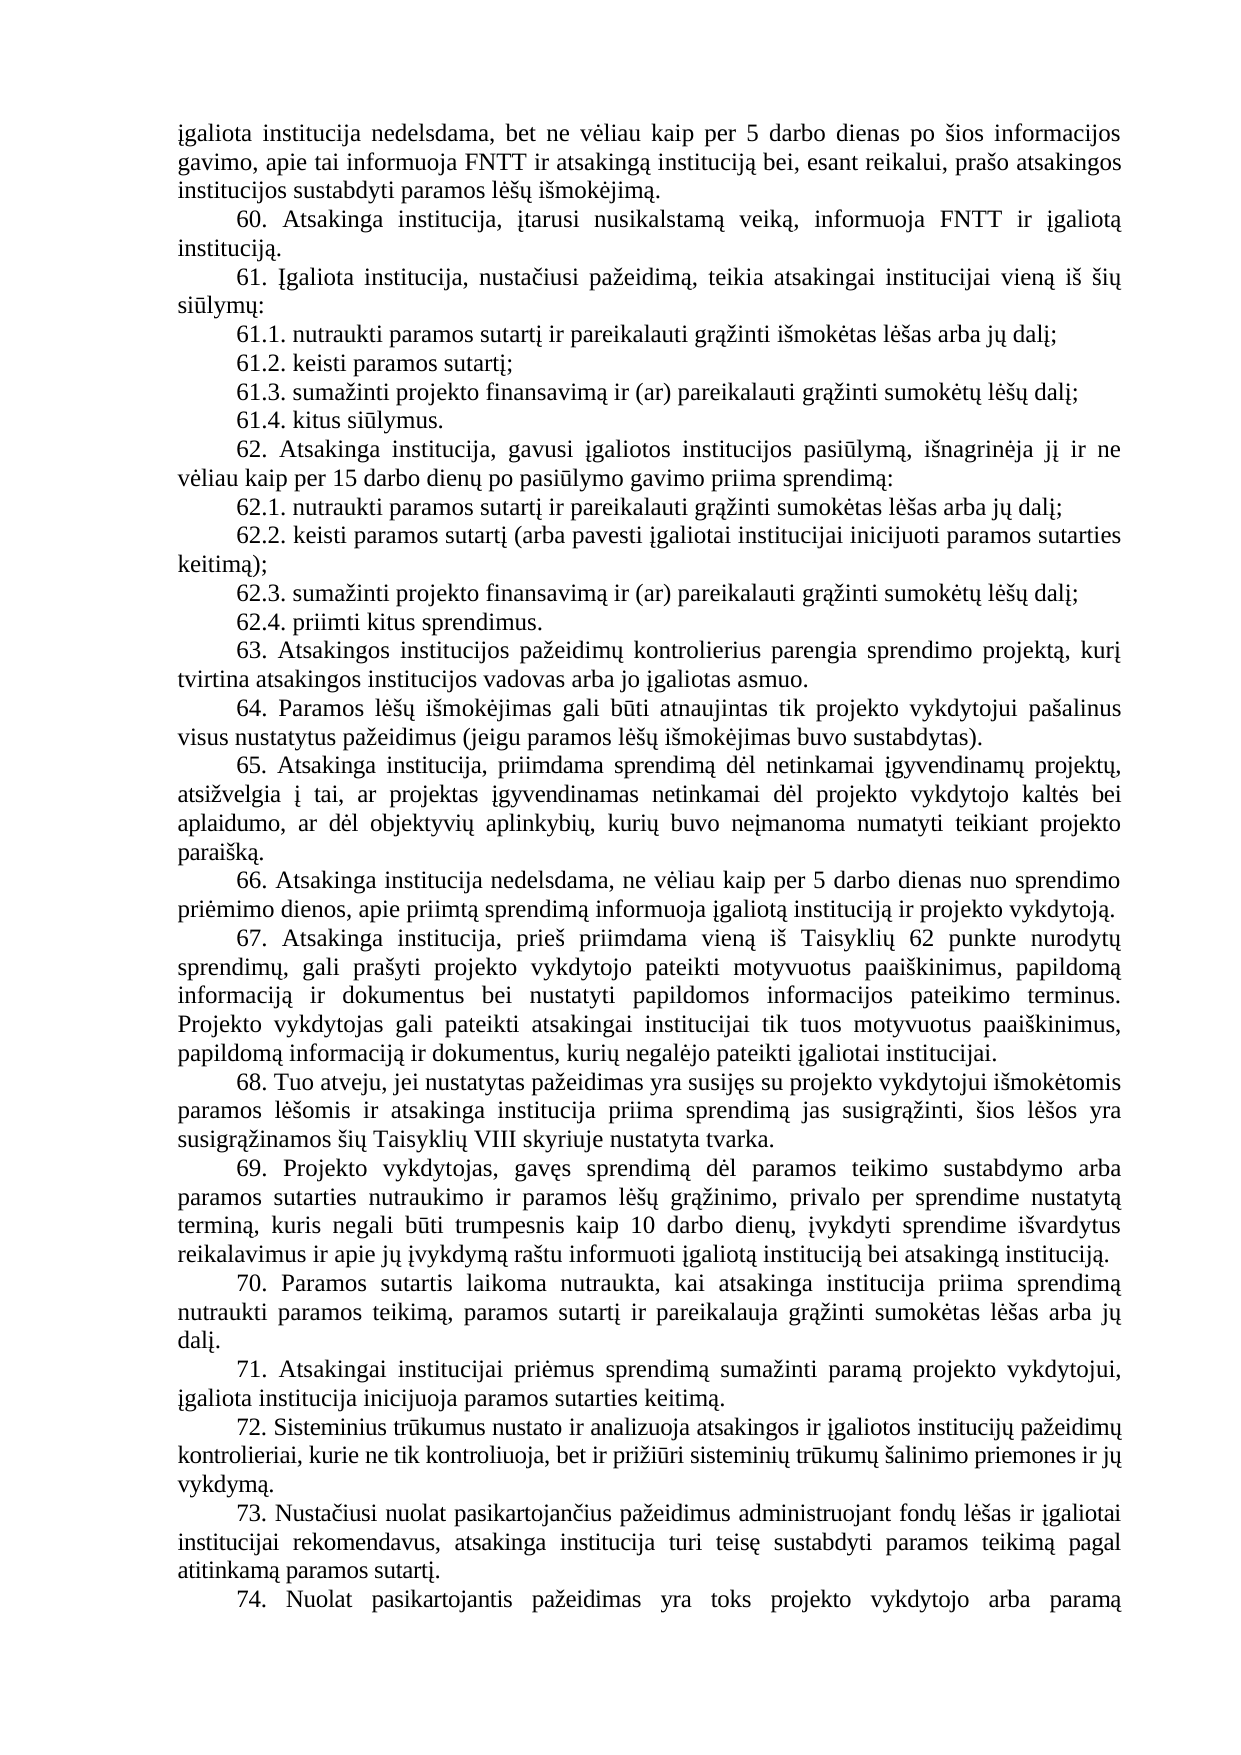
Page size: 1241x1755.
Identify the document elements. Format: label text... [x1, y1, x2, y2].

text 61.1. nutraukti paramos sutartį ir pareikalauti grąžinti išmokėtas lėšas arba jų dalį; [177, 319, 1122, 348]
text 65. Atsakinga institucija, priimdama sprendimą dėl netinkamai įgyvendinamų projektų, atsižvelgia į tai, ar projektas įgyvendinamas netinkamai dėl projekto vykdytojo kaltės bei aplaidumo, ar dėl objektyvių aplinkybių, kurių buvo neįmanoma numatyti teikiant projekto paraišką. [177, 751, 1122, 866]
text 61.4. kitus siūlymus. [177, 406, 1122, 434]
text 60. Atsakinga institucija, įtarusi nusikalstamą veiką, informuoja FNTT ir įgaliotą instituciją. [177, 204, 1122, 262]
text 66. Atsakinga institucija nedelsdama, ne vėliau kaip per 5 darbo dienas nuo sprendimo priėmimo dienos, apie priimtą sprendimą informuoja įgaliotą instituciją ir projekto vykdytoją. [177, 866, 1122, 923]
text 72. Sisteminius trūkumus nustato ir analizuoja atsakingos ir įgaliotos institucijų pažeidimų kontrolieriai, kurie ne tik kontroliuoja, bet ir prižiūri sisteminių trūkumų šalinimo priemones ir jų vykdymą. [177, 1412, 1122, 1498]
text 63. Atsakingos institucijos pažeidimų kontrolierius parengia sprendimo projektą, kurį tvirtina atsakingos institucijos vadovas arba jo įgaliotas asmuo. [177, 636, 1122, 693]
text 67. Atsakinga institucija, prieš priimdama vieną iš Taisyklių 62 punkte nurodytų sprendimų, gali prašyti projekto vykdytojo pateikti motyvuotus paaiškinimus, papildomą informaciją ir dokumentus bei nustatyti papildomos informacijos pateikimo terminus. Projekto vykdytojas gali pateikti atsakingai institucijai tik tuos motyvuotus paaiškinimus, papildomą informaciją ir dokumentus, kurių negalėjo pateikti įgaliotai institucijai. [177, 923, 1122, 1067]
text 61.2. keisti paramos sutartį; [177, 348, 1122, 377]
text 62.2. keisti paramos sutartį (arba pavesti įgaliotai institucijai inicijuoti paramos sutarties keitimą); [177, 521, 1122, 578]
text 73. Nustačiusi nuolat pasikartojančius pažeidimus administruojant fondų lėšas ir įgaliotai institucijai rekomendavus, atsakinga institucija turi teisę sustabdyti paramos teikimą pagal atitinkamą paramos sutartį. [177, 1498, 1122, 1584]
text 64. Paramos lėšų išmokėjimas gali būti atnaujintas tik projekto vykdytojui pašalinus visus nustatytus pažeidimus (jeigu paramos lėšų išmokėjimas buvo sustabdytas). [177, 693, 1122, 751]
text 62.3. sumažinti projekto finansavimą ir (ar) pareikalauti grąžinti sumokėtų lėšų dalį; [177, 578, 1122, 607]
text 70. Paramos sutartis laikoma nutraukta, kai atsakinga institucija priima sprendimą nutraukti paramos teikimą, paramos sutartį ir pareikalauja grąžinti sumokėtas lėšas arba jų dalį. [177, 1268, 1122, 1354]
text 74. Nuolat pasikartojantis pažeidimas yra toks projekto vykdytojo arba paramą [177, 1584, 1122, 1613]
text 68. Tuo atveju, jei nustatytas pažeidimas yra susijęs su projekto vykdytojui išmokėtomis paramos lėšomis ir atsakinga institucija priima sprendimą jas susigrąžinti, šios lėšos yra susigrąžinamos šių Taisyklių VIII skyriuje nustatyta tvarka. [177, 1067, 1122, 1153]
text 69. Projekto vykdytojas, gavęs sprendimą dėl paramos teikimo sustabdymo arba paramos sutarties nutraukimo ir paramos lėšų grąžinimo, privalo per sprendime nustatytą terminą, kuris negali būti trumpesnis kaip 10 darbo dienų, įvykdyti sprendime išvardytus reikalavimus ir apie jų įvykdymą raštu informuoti įgaliotą instituciją bei atsakingą instituciją. [177, 1153, 1122, 1268]
text 62.1. nutraukti paramos sutartį ir pareikalauti grąžinti sumokėtas lėšas arba jų dalį; [177, 492, 1122, 521]
text įgaliota institucija nedelsdama, bet ne vėliau kaip per 5 darbo dienas po šios informacijos gavimo, apie tai informuoja FNTT ir atsakingą instituciją bei, esant reikalui, prašo atsakingos institucijos sustabdyti paramos lėšų išmokėjimą. [177, 118, 1122, 204]
text 62. Atsakinga institucija, gavusi įgaliotos institucijos pasiūlymą, išnagrinėja jį ir ne vėliau kaip per 15 darbo dienų po pasiūlymo gavimo priima sprendimą: [177, 434, 1122, 492]
text 71. Atsakingai institucijai priėmus sprendimą sumažinti paramą projekto vykdytojui, įgaliota institucija inicijuoja paramos sutarties keitimą. [177, 1354, 1122, 1412]
text 61. Įgaliota institucija, nustačiusi pažeidimą, teikia atsakingai institucijai vieną iš šių siūlymų: [177, 262, 1122, 319]
text 62.4. priimti kitus sprendimus. [177, 607, 1122, 636]
text 61.3. sumažinti projekto finansavimą ir (ar) pareikalauti grąžinti sumokėtų lėšų dalį; [177, 377, 1122, 406]
